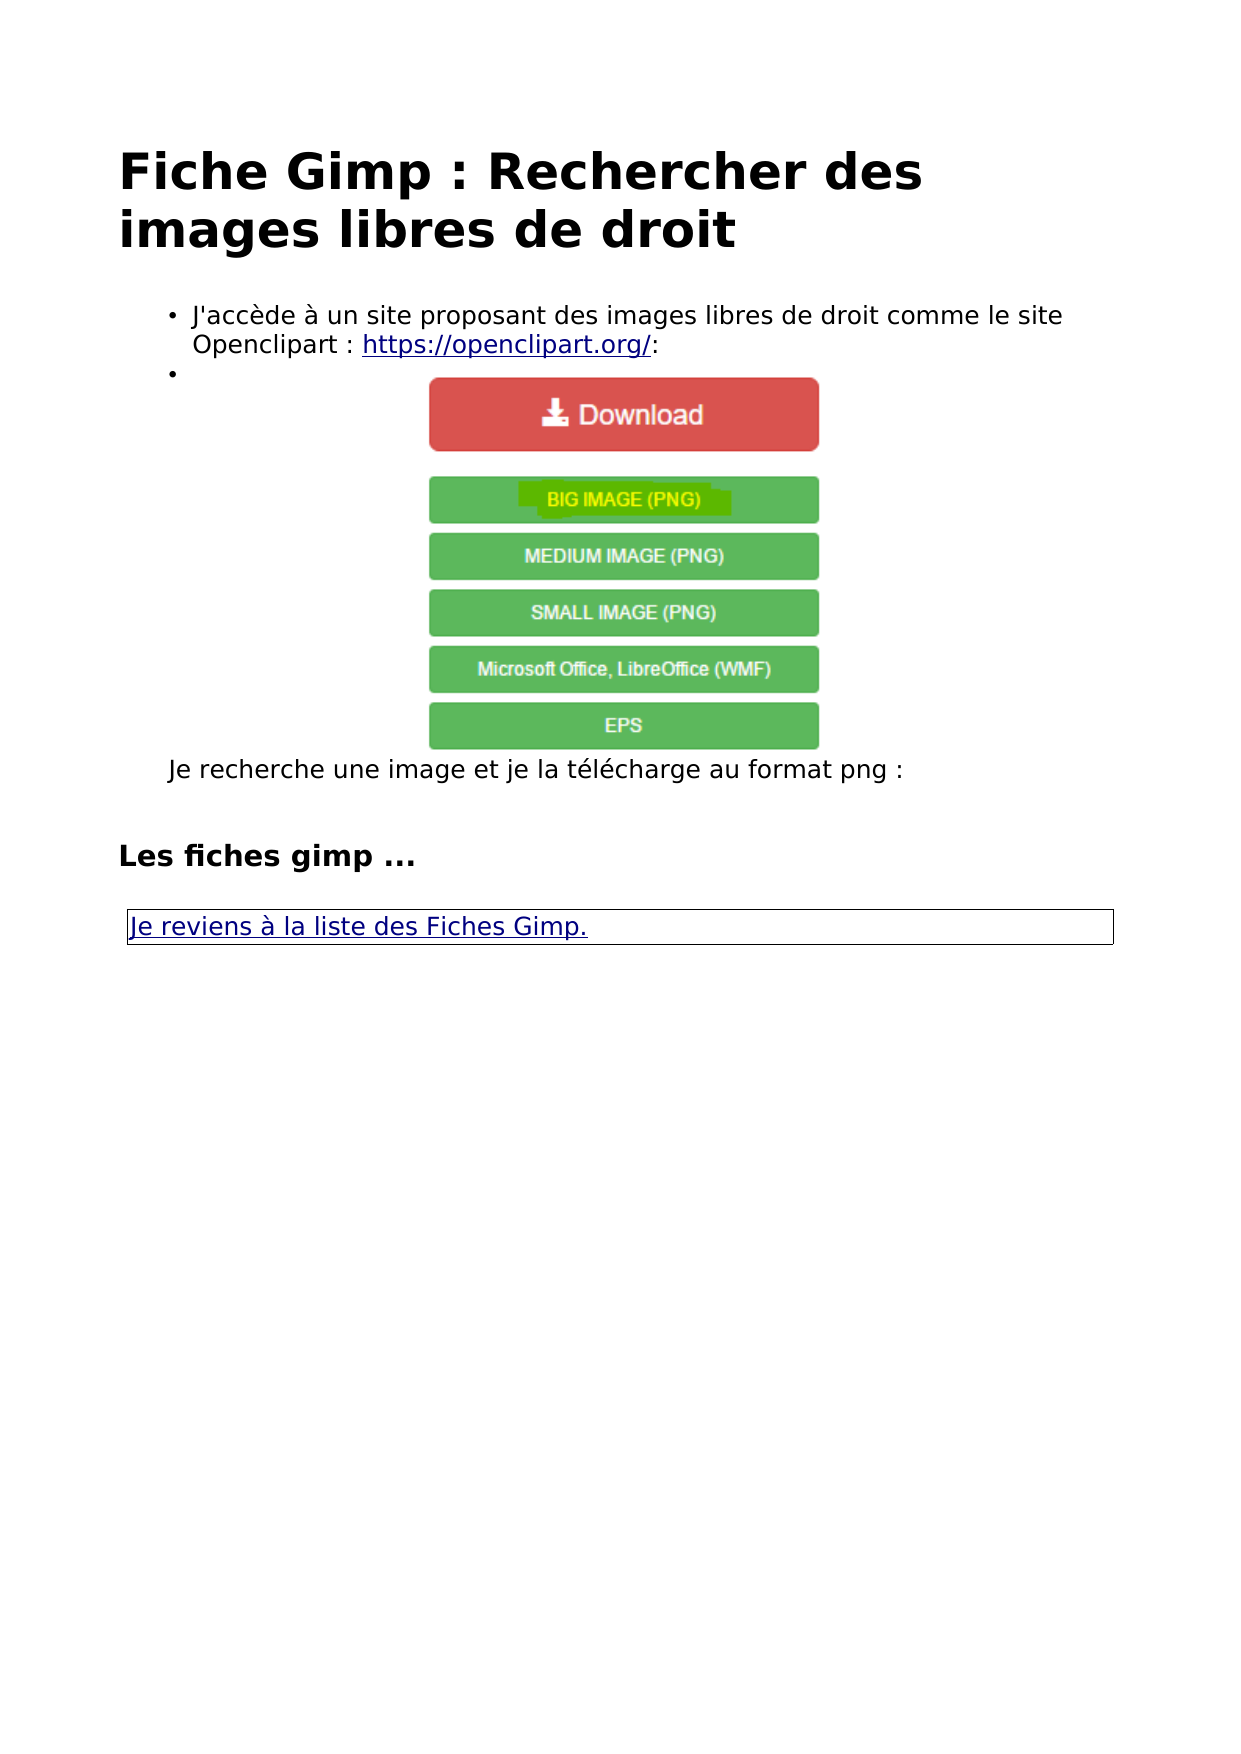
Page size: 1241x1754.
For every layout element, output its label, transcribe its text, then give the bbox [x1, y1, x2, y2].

picture [406, 360, 835, 756]
subtitle Fiche Gimp : Rechercher des images libres de droit [118, 143, 1122, 259]
table_header Je reviens à la liste des Fiches Gimp. [128, 910, 1113, 944]
subtitle Les fiches gimp ... [118, 839, 1122, 873]
list Je recherche une image et je la télécharge au format png : [177, 360, 1122, 784]
list J'accède à un site proposant des images libres de droit comme le site Openclipart : https://openclipart.org/: [177, 302, 1122, 360]
